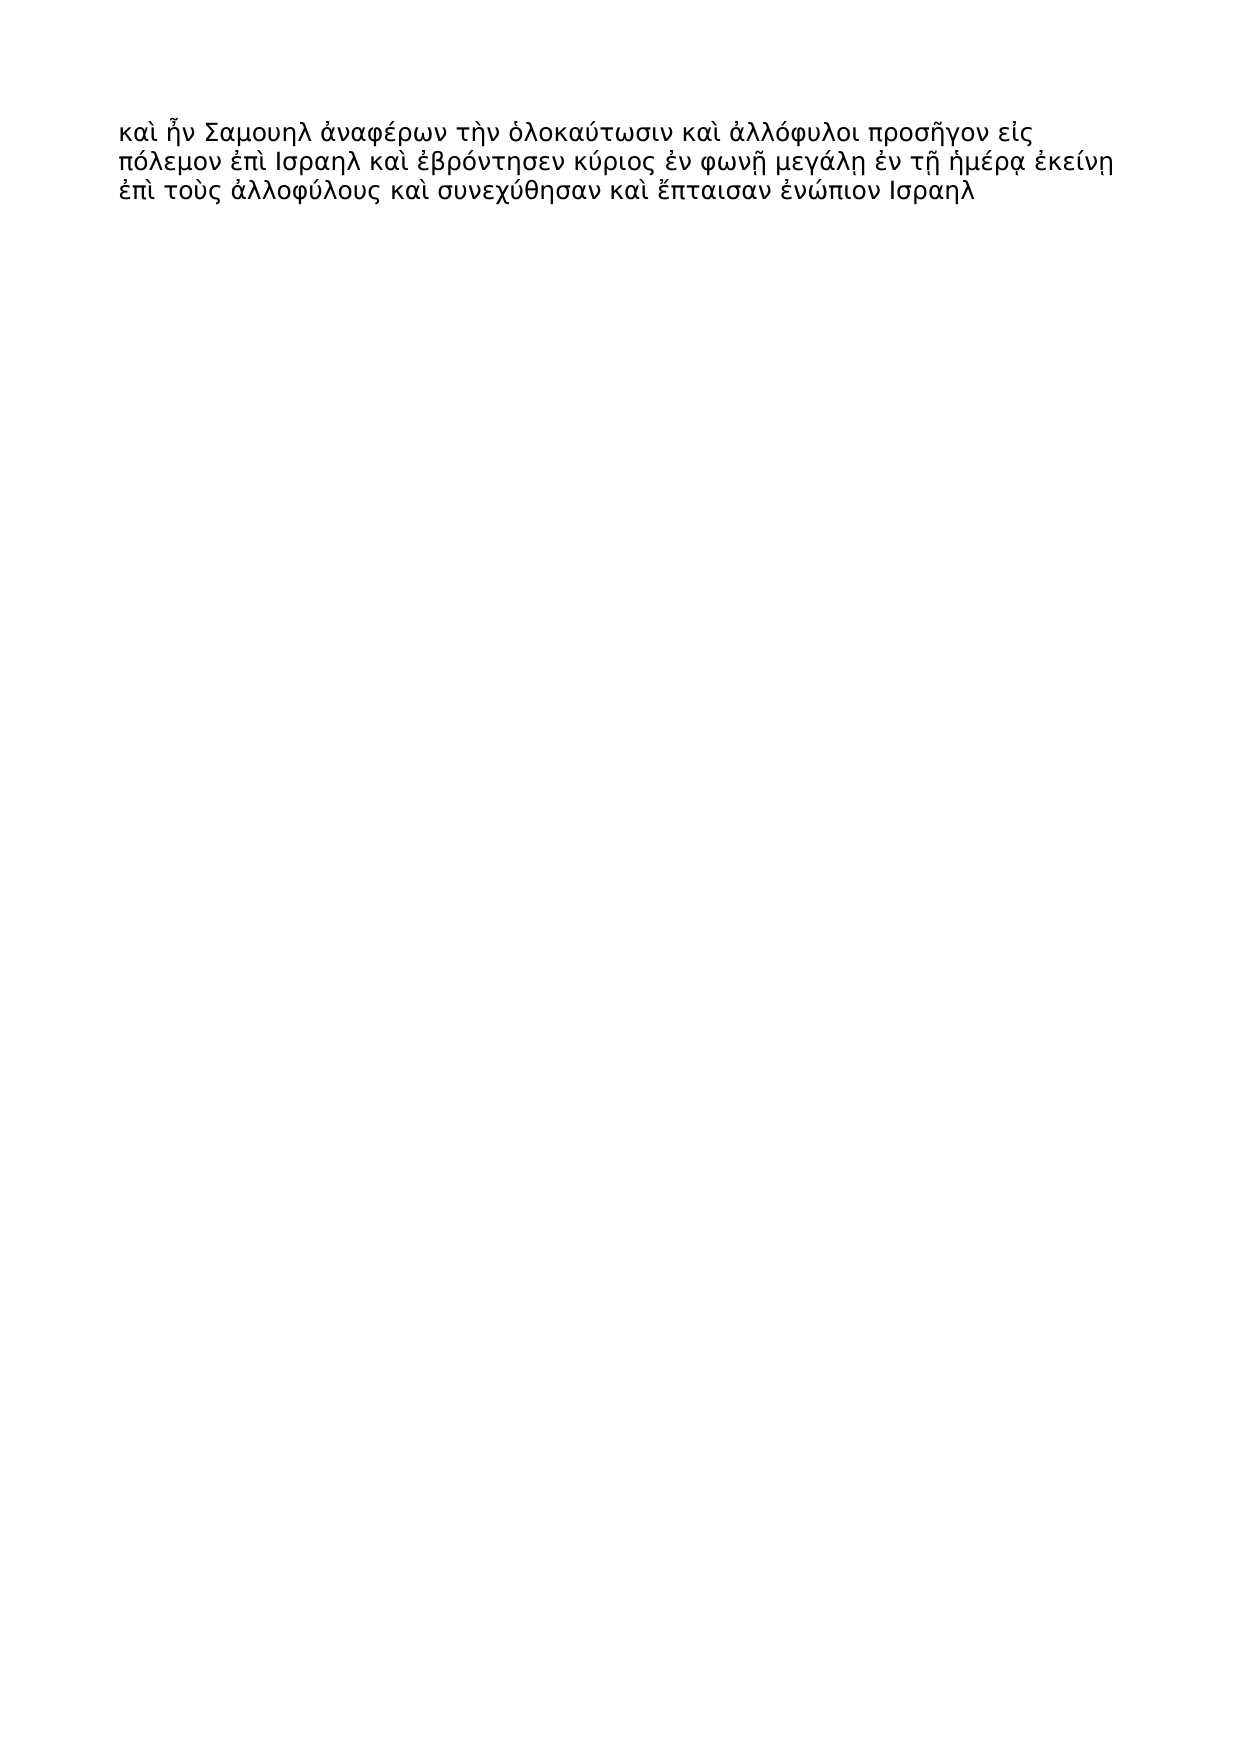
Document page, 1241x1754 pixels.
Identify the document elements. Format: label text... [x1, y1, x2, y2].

text καὶ ἦν Σαμουηλ ἀναφέρων τὴν ὁλοκαύτωσιν καὶ ἀλλόφυλοι προσῆγον εἰς πόλεμον ἐπὶ Ισραηλ καὶ ἐβρόντησεν κύριος ἐν φωνῇ μεγάλῃ ἐν τῇ ἡμέρᾳ ἐκείνῃ ἐπὶ τοὺς ἀλλοφύλους καὶ συνεχύθησαν καὶ ἔπταισαν ἐνώπιον Ισραηλ [118, 118, 1122, 206]
